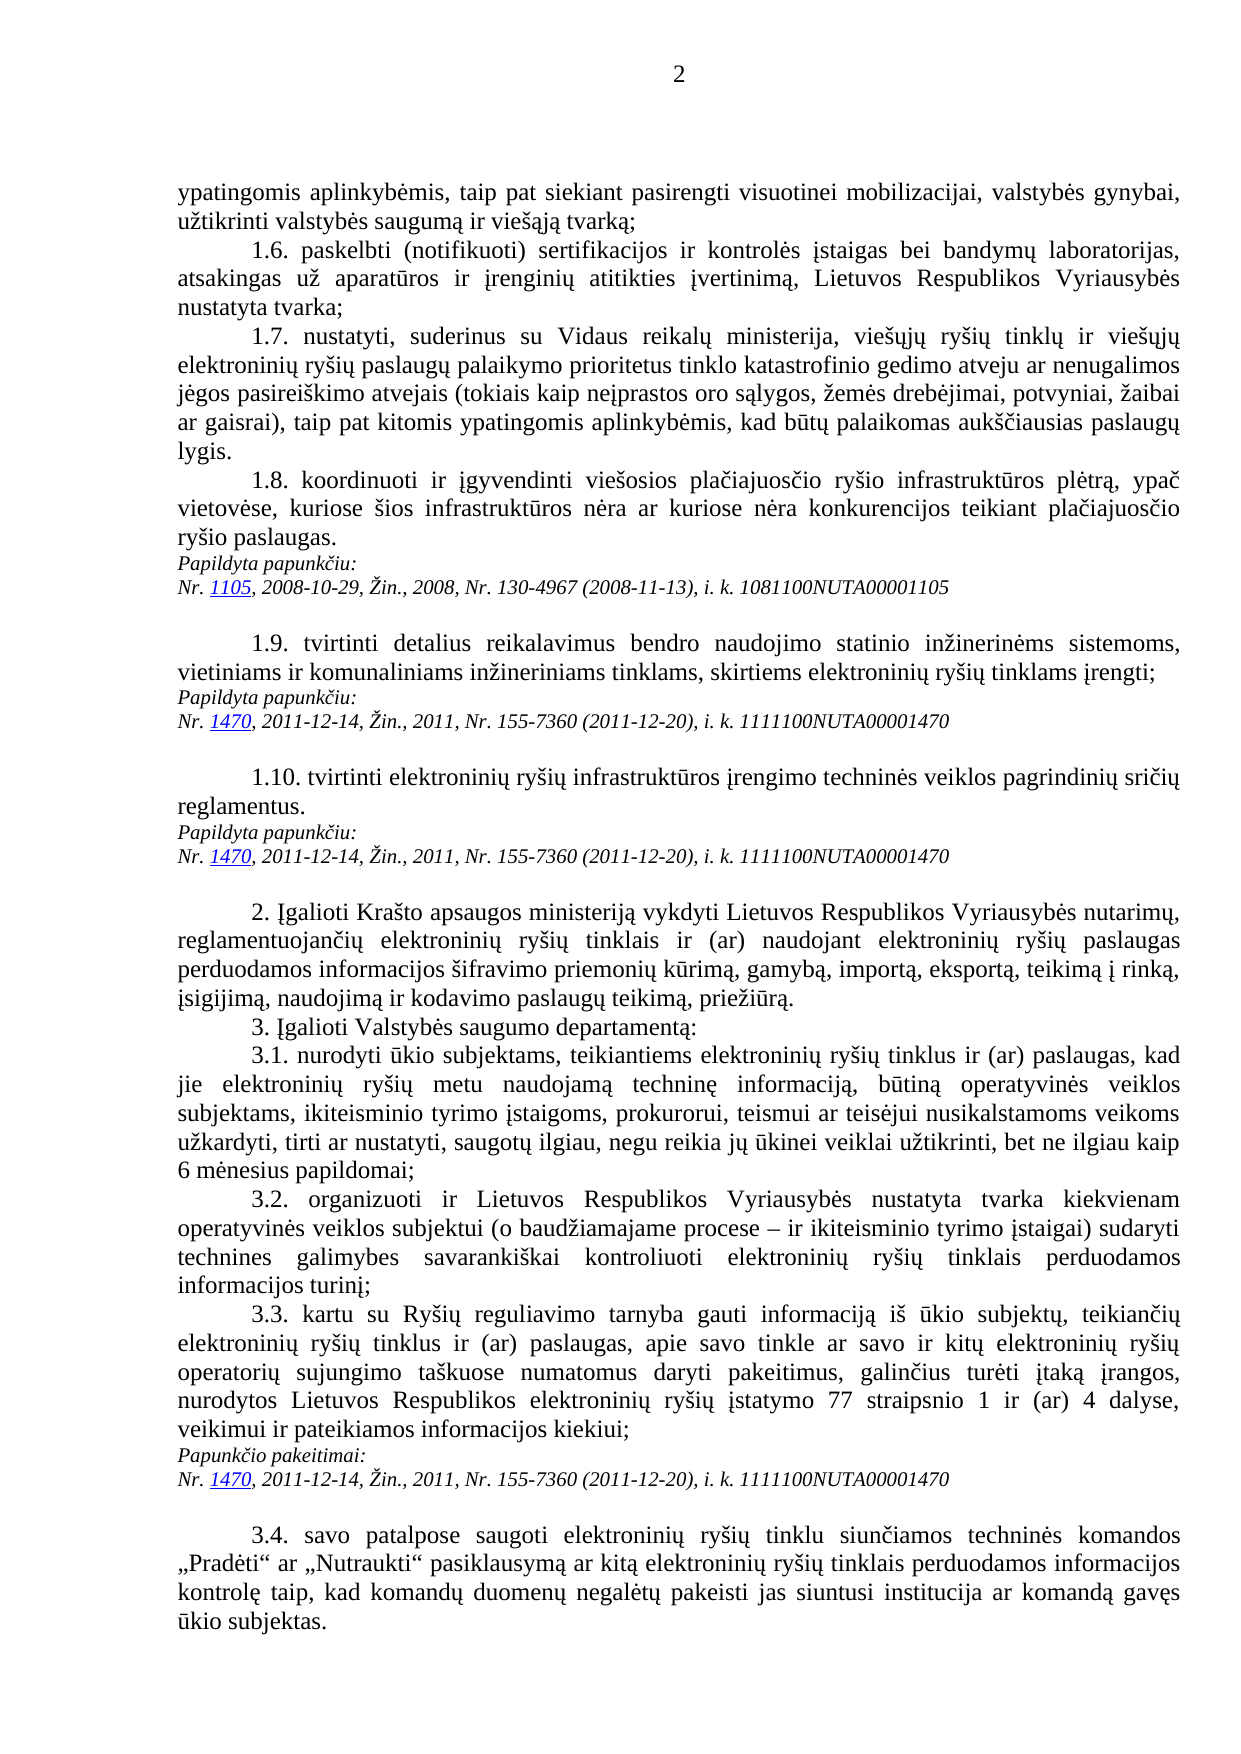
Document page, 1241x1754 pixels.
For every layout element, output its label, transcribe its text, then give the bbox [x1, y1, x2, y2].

text Papunkčio pakeitimai: [177, 1443, 1181, 1467]
text 3. Įgalioti Valstybės saugumo departamentą: [177, 1012, 1181, 1040]
text ypatingomis aplinkybėmis, taip pat siekiant pasirengti visuotinei mobilizacijai, valstybės gynybai, užtikrinti valstybės saugumą ir viešąją tvarką; [177, 177, 1181, 235]
text 1.8. koordinuoti ir įgyvendinti viešosios plačiajuosčio ryšio infrastruktūros plėtrą, ypač vietovėse, kuriose šios infrastruktūros nėra ar kuriose nėra konkurencijos teikiant plačiajuosčio ryšio paslaugas. [177, 465, 1181, 551]
text 3.1. nurodyti ūkio subjektams, teikiantiems elektroninių ryšių tinklus ir (ar) paslaugas, kad jie elektroninių ryšių metu naudojamą techninę informaciją, būtiną operatyvinės veiklos subjektams, ikiteisminio tyrimo įstaigoms, prokurorui, teismui ar teisėjui nusikalstamoms veikoms užkardyti, tirti ar nustatyti, saugotų ilgiau, negu reikia jų ūkinei veiklai užtikrinti, bet ne ilgiau kaip 6 mėnesius papildomai; [177, 1040, 1181, 1184]
text Papildyta papunkčiu: [177, 685, 1181, 709]
text Nr. 1470, 2011-12-14, Žin., 2011, Nr. 155-7360 (2011-12-20), i. k. 1111100NUTA00001470 [177, 844, 1181, 868]
text 2. Įgalioti Krašto apsaugos ministeriją vykdyti Lietuvos Respublikos Vyriausybės nutarimų, reglamentuojančių elektroninių ryšių tinklais ir (ar) naudojant elektroninių ryšių paslaugas perduodamos informacijos šifravimo priemonių kūrimą, gamybą, importą, eksportą, teikimą į rinką, įsigijimą, naudojimą ir kodavimo paslaugų teikimą, priežiūrą. [177, 897, 1181, 1012]
text 3.3. kartu su Ryšių reguliavimo tarnyba gauti informaciją iš ūkio subjektų, teikiančių elektroninių ryšių tinklus ir (ar) paslaugas, apie savo tinkle ar savo ir kitų elektroninių ryšių operatorių sujungimo taškuose numatomus daryti pakeitimus, galinčius turėti įtaką įrangos, nurodytos Lietuvos Respublikos elektroninių ryšių įstatymo 77 straipsnio 1 ir (ar) 4 dalyse, veikimui ir pateikiamos informacijos kiekiui; [177, 1299, 1181, 1443]
text Papildyta papunkčiu: [177, 820, 1181, 844]
text 1.7. nustatyti, suderinus su Vidaus reikalų ministerija, viešųjų ryšių tinklų ir viešųjų elektroninių ryšių paslaugų palaikymo prioritetus tinklo katastrofinio gedimo atveju ar nenugalimos jėgos pasireiškimo atvejais (tokiais kaip neįprastos oro sąlygos, žemės drebėjimai, potvyniai, žaibai ar gaisrai), taip pat kitomis ypatingomis aplinkybėmis, kad būtų palaikomas aukščiausias paslaugų lygis. [177, 321, 1181, 465]
text Nr. 1470, 2011-12-14, Žin., 2011, Nr. 155-7360 (2011-12-20), i. k. 1111100NUTA00001470 [177, 709, 1181, 733]
text 3.2. organizuoti ir Lietuvos Respublikos Vyriausybės nustatyta tvarka kiekvienam operatyvinės veiklos subjektui (o baudžiamajame procese – ir ikiteisminio tyrimo įstaigai) sudaryti technines galimybes savarankiškai kontroliuoti elektroninių ryšių tinklais perduodamos informacijos turinį; [177, 1184, 1181, 1299]
text Nr. 1470, 2011-12-14, Žin., 2011, Nr. 155-7360 (2011-12-20), i. k. 1111100NUTA00001470 [177, 1467, 1181, 1491]
text 1.10. tvirtinti elektroninių ryšių infrastruktūros įrengimo techninės veiklos pagrindinių sričių reglamentus. [177, 762, 1181, 820]
text 1.9. tvirtinti detalius reikalavimus bendro naudojimo statinio inžinerinėms sistemoms, vietiniams ir komunaliniams inžineriniams tinklams, skirtiems elektroninių ryšių tinklams įrengti; [177, 628, 1181, 685]
text Nr. 1105, 2008-10-29, Žin., 2008, Nr. 130-4967 (2008-11-13), i. k. 1081100NUTA00001105 [177, 575, 1181, 599]
text 3.4. savo patalpose saugoti elektroninių ryšių tinklu siunčiamos techninės komandos „Pradėti“ ar „Nutraukti“ pasiklausymą ar kitą elektroninių ryšių tinklais perduodamos informacijos kontrolę taip, kad komandų duomenų negalėtų pakeisti jas siuntusi institucija ar komandą gavęs ūkio subjektas. [177, 1520, 1181, 1635]
text Papildyta papunkčiu: [177, 551, 1181, 575]
text 1.6. paskelbti (notifikuoti) sertifikacijos ir kontrolės įstaigas bei bandymų laboratorijas, atsakingas už aparatūros ir įrenginių atitikties įvertinimą, Lietuvos Respublikos Vyriausybės nustatyta tvarka; [177, 235, 1181, 321]
